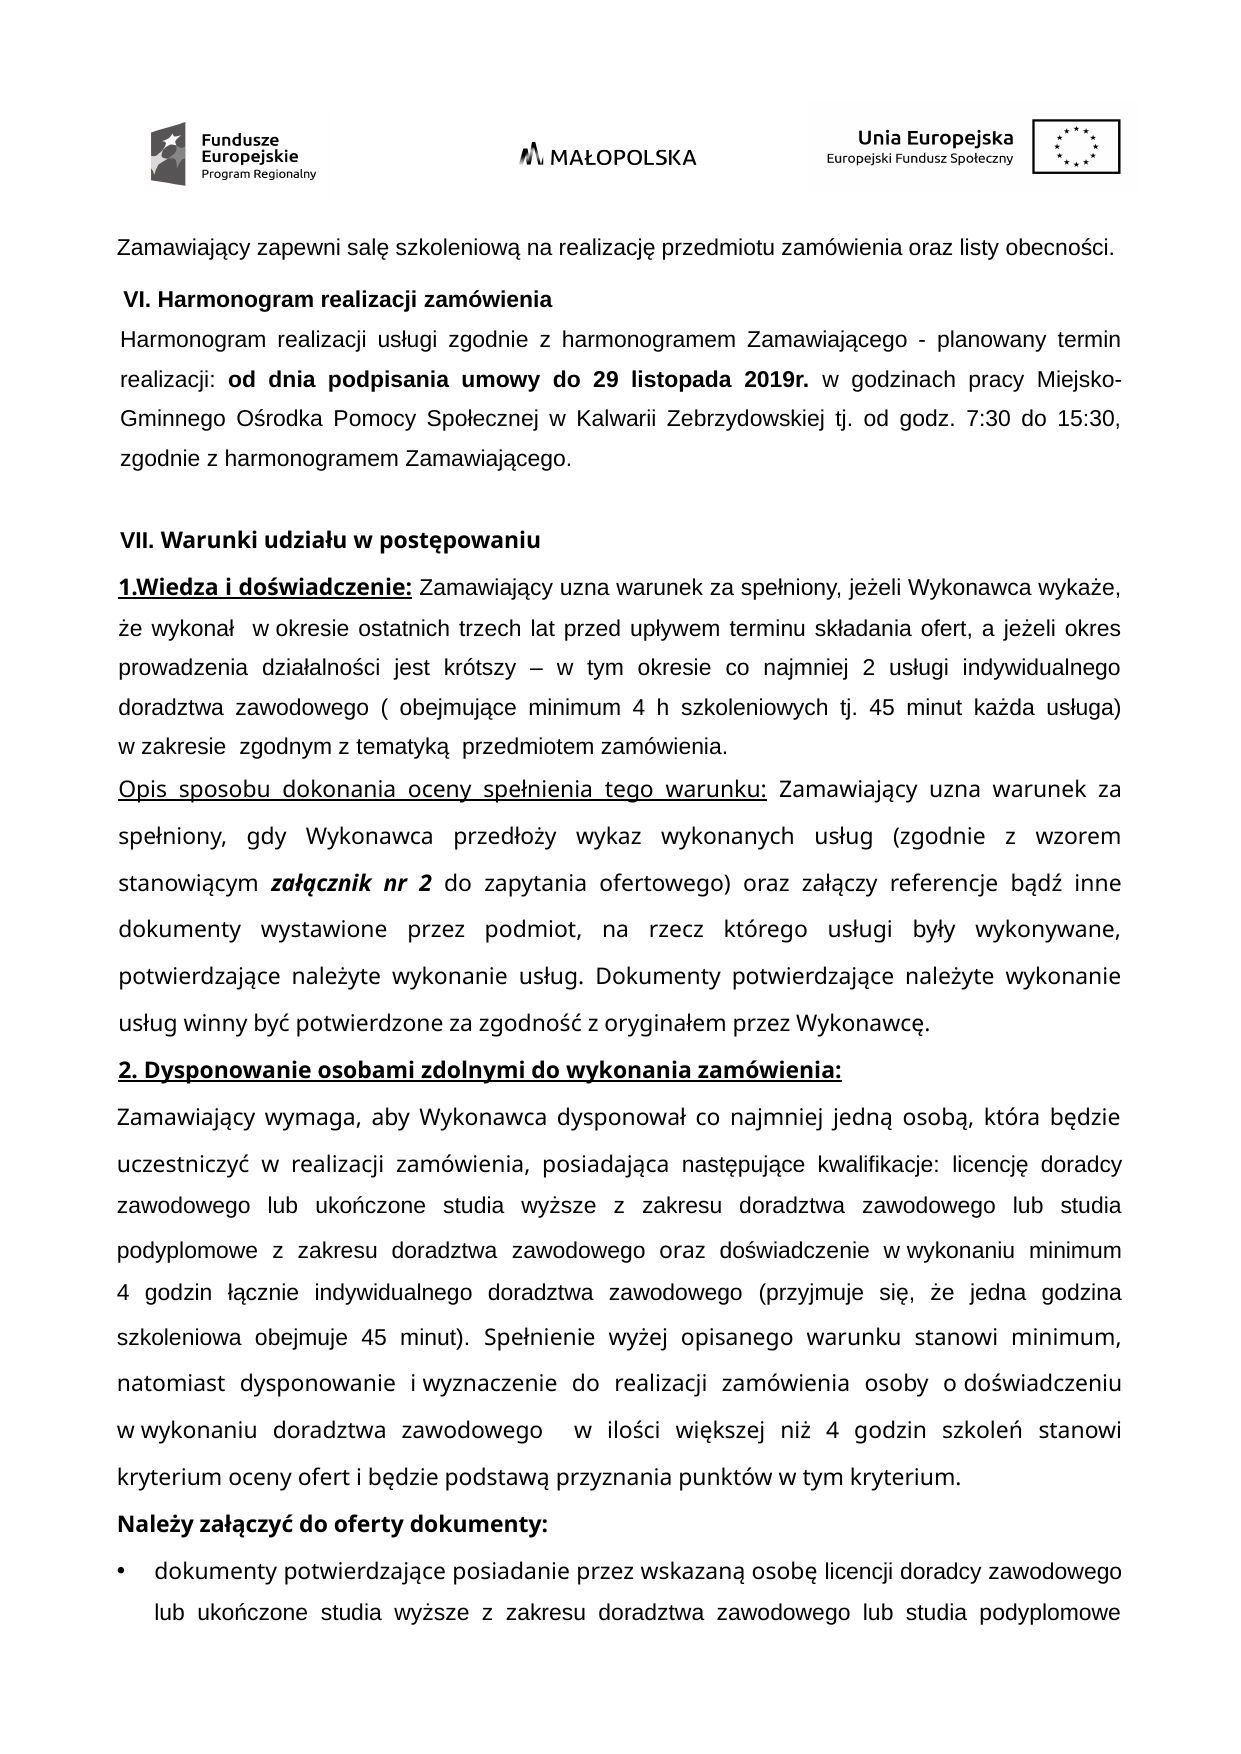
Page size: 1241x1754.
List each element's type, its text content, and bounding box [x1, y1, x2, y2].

picture [134, 107, 333, 201]
list 2. Dysponowanie osobami zdolnymi do wykonania zamówienia: [118, 1054, 1122, 1085]
list Należy załączyć do oferty dokumenty: [117, 1508, 1122, 1539]
list VII. Warunki udziału w postępowaniu [90, 523, 1122, 555]
list Zamawiający wymaga, aby Wykonawca dysponował co najmniej jedną osobą, która będzie uczestniczyć w realizacji zamówienia, posiadająca następujące kwalifikacje: licencję doradcy zawodowego lub ukończone studia wyższe z zakresu doradztwa zawodowego lub studia podyplomowe z zakresu doradztwa zawodowego oraz doświadczenie w wykonaniu minimum 4 godzin łącznie indywidualnego doradztwa zawodowego (przyjmuje się, że jedna godzina szkoleniowa obejmuje 45 minut). Spełnienie wyżej opisanego warunku stanowi minimum, natomiast dysponowanie i wyznaczenie do realizacji zamówienia osoby o doświadczeniu w wykonaniu doradztwa zawodowego w ilości większej niż 4 godzin szkoleń stanowi kryterium oceny ofert i będzie podstawą przyznania punktów w tym kryterium. [117, 1101, 1122, 1492]
list dokumenty potwierdzające posiadanie przez wskazaną osobę licencji doradcy zawodowego lub ukończone studia wyższe z zakresu doradztwa zawodowego lub studia podyplomowe [117, 1555, 1122, 1626]
list VI. Harmonogram realizacji zamówienia [93, 286, 1122, 312]
picture [808, 101, 1140, 192]
list 1.Wiedza i doświadczenie: Zamawiający uzna warunek za spełniony, jeżeli Wykonawca wykaże, że wykonał w okresie ostatnich trzech lat przed upływem terminu składania ofert, a jeżeli okres prowadzenia działalności jest krótszy – w tym okresie co najmniej 2 usługi indywidualnego doradztwa zawodowego ( obejmujące minimum 4 h szkoleniowych tj. 45 minut każda usługa) w zakresie zgodnym z tematyką przedmiotem zamówienia. [118, 570, 1122, 759]
picture [478, 109, 741, 201]
list Harmonogram realizacji usługi zgodnie z harmonogramem Zamawiającego - planowany termin realizacji: od dnia podpisania umowy do 29 listopada 2019r. w godzinach pracy Miejsko-Gminnego Ośrodka Pomocy Społecznej w Kalwarii Zebrzydowskiej tj. od godz. 7:30 do 15:30, zgodnie z harmonogramem Zamawiającego. [90, 326, 1122, 471]
text Zamawiający zapewni salę szkoleniową na realizację przedmiotu zamówienia oraz listy obecności. [117, 234, 1122, 260]
list Opis sposobu dokonania oceny spełnienia tego warunku: Zamawiający uzna warunek za spełniony, gdy Wykonawca przedłoży wykaz wykonanych usług (zgodnie z wzorem stanowiącym załącznik nr 2 do zapytania ofertowego) oraz załączy referencje bądź inne dokumenty wystawione przez podmiot, na rzecz którego usługi były wykonywane, potwierdzające należyte wykonanie usług. Dokumenty potwierdzające należyte wykonanie usług winny być potwierdzone za zgodność z oryginałem przez Wykonawcę. [118, 773, 1122, 1038]
